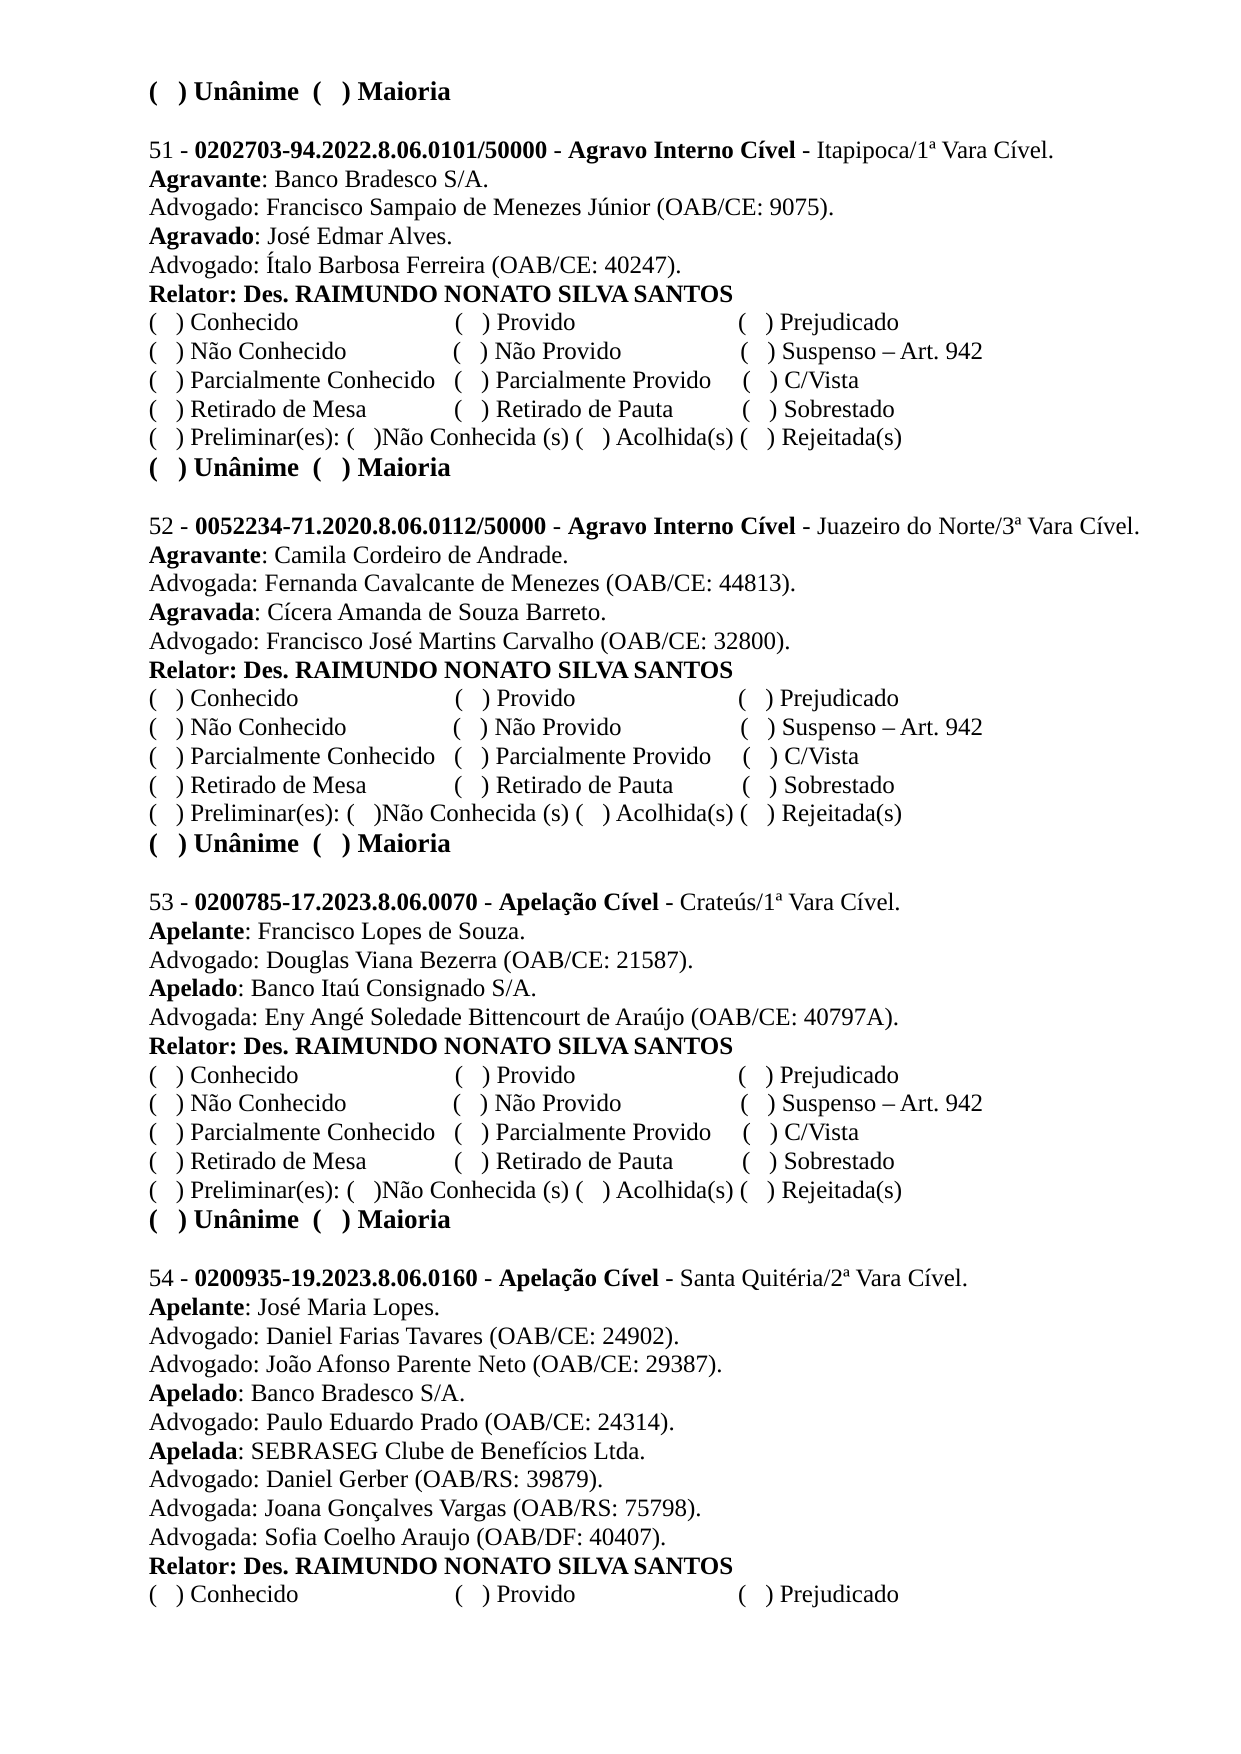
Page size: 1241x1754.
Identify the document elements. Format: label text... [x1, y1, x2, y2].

text ( ) Preliminar(es): ( )Não Conhecida (s) ( ) Acolhida(s) ( ) Rejeitada(s) [148, 1175, 1158, 1203]
text 51 - 0202703-94.2022.8.06.0101/50000 - Agravo Interno Cível - Itapipoca/1ª Vara Cível. [148, 135, 1141, 164]
text ( ) Não Conhecido ( ) Não Provido ( ) Suspenso – Art. 942 [148, 712, 1158, 741]
text ( ) Parcialmente Conhecido ( ) Parcialmente Provido ( ) C/Vista [148, 1117, 1158, 1146]
text Advogado: Daniel Gerber (OAB/RS: 39879). [148, 1464, 1141, 1493]
text Apelado: Banco Itaú Consignado S/A. [148, 973, 1141, 1002]
text Relator: Des. RAIMUNDO NONATO SILVA SANTOS [148, 655, 1141, 683]
text ( ) Unânime ( ) Maioria [148, 451, 1158, 482]
text Advogado: João Afonso Parente Neto (OAB/CE: 29387). [148, 1349, 1141, 1378]
text ( ) Parcialmente Conhecido ( ) Parcialmente Provido ( ) C/Vista [148, 741, 1158, 770]
text Advogado: Paulo Eduardo Prado (OAB/CE: 24314). [148, 1407, 1141, 1436]
text Advogada: Sofia Coelho Araujo (OAB/DF: 40407). [148, 1522, 1141, 1551]
text Advogada: Joana Gonçalves Vargas (OAB/RS: 75798). [148, 1493, 1141, 1522]
text ( ) Não Conhecido ( ) Não Provido ( ) Suspenso – Art. 942 [148, 1088, 1158, 1117]
text Apelante: Francisco Lopes de Souza. [148, 916, 1141, 945]
text ( ) Conhecido ( ) Provido ( ) Prejudicado [148, 1579, 1141, 1608]
text ( ) Não Conhecido ( ) Não Provido ( ) Suspenso – Art. 942 [148, 336, 1158, 365]
text Advogada: Fernanda Cavalcante de Menezes (OAB/CE: 44813). [148, 568, 1141, 597]
text ( ) Parcialmente Conhecido ( ) Parcialmente Provido ( ) C/Vista [148, 365, 1158, 394]
text Apelante: José Maria Lopes. [148, 1292, 1141, 1321]
text Relator: Des. RAIMUNDO NONATO SILVA SANTOS [148, 279, 1141, 307]
text ( ) Unânime ( ) Maioria [148, 827, 1158, 858]
text ( ) Retirado de Mesa ( ) Retirado de Pauta ( ) Sobrestado [148, 770, 1158, 798]
text Advogado: Francisco Sampaio de Menezes Júnior (OAB/CE: 9075). [148, 192, 1141, 221]
text 52 - 0052234-71.2020.8.06.0112/50000 - Agravo Interno Cível - Juazeiro do Norte/3ª Vara Cível. Agravante: Camila Cordeiro de Andrade. [148, 511, 1141, 568]
text Agravado: José Edmar Alves. [148, 221, 1141, 250]
text 54 - 0200935-19.2023.8.06.0160 - Apelação Cível - Santa Quitéria/2ª Vara Cível. [148, 1263, 1141, 1292]
text Apelada: SEBRASEG Clube de Benefícios Ltda. [148, 1436, 1141, 1464]
text ( ) Retirado de Mesa ( ) Retirado de Pauta ( ) Sobrestado [148, 1146, 1158, 1175]
text Agravante: Banco Bradesco S/A. [148, 164, 1141, 192]
text Relator: Des. RAIMUNDO NONATO SILVA SANTOS [148, 1031, 1141, 1060]
text Agravada: Cícera Amanda de Souza Barreto. [148, 597, 1141, 626]
text ( ) Preliminar(es): ( )Não Conhecida (s) ( ) Acolhida(s) ( ) Rejeitada(s) [148, 798, 1158, 827]
text ( ) Unânime ( ) Maioria [148, 75, 1158, 106]
text Apelado: Banco Bradesco S/A. [148, 1378, 1141, 1407]
text ( ) Conhecido ( ) Provido ( ) Prejudicado [148, 307, 1141, 336]
text Advogado: Douglas Viana Bezerra (OAB/CE: 21587). [148, 945, 1141, 973]
text Advogado: Ítalo Barbosa Ferreira (OAB/CE: 40247). [148, 250, 1141, 279]
text ( ) Conhecido ( ) Provido ( ) Prejudicado [148, 683, 1141, 712]
text ( ) Preliminar(es): ( )Não Conhecida (s) ( ) Acolhida(s) ( ) Rejeitada(s) [148, 422, 1158, 451]
text ( ) Retirado de Mesa ( ) Retirado de Pauta ( ) Sobrestado [148, 394, 1158, 422]
text ( ) Conhecido ( ) Provido ( ) Prejudicado [148, 1060, 1141, 1088]
text Advogada: Eny Angé Soledade Bittencourt de Araújo (OAB/CE: 40797A). [148, 1002, 1141, 1031]
text ( ) Unânime ( ) Maioria [148, 1203, 1158, 1234]
text Advogado: Francisco José Martins Carvalho (OAB/CE: 32800). [148, 626, 1141, 655]
text Advogado: Daniel Farias Tavares (OAB/CE: 24902). [148, 1321, 1141, 1349]
text 53 - 0200785-17.2023.8.06.0070 - Apelação Cível - Crateús/1ª Vara Cível. [148, 887, 1141, 916]
text Relator: Des. RAIMUNDO NONATO SILVA SANTOS [148, 1551, 1141, 1579]
